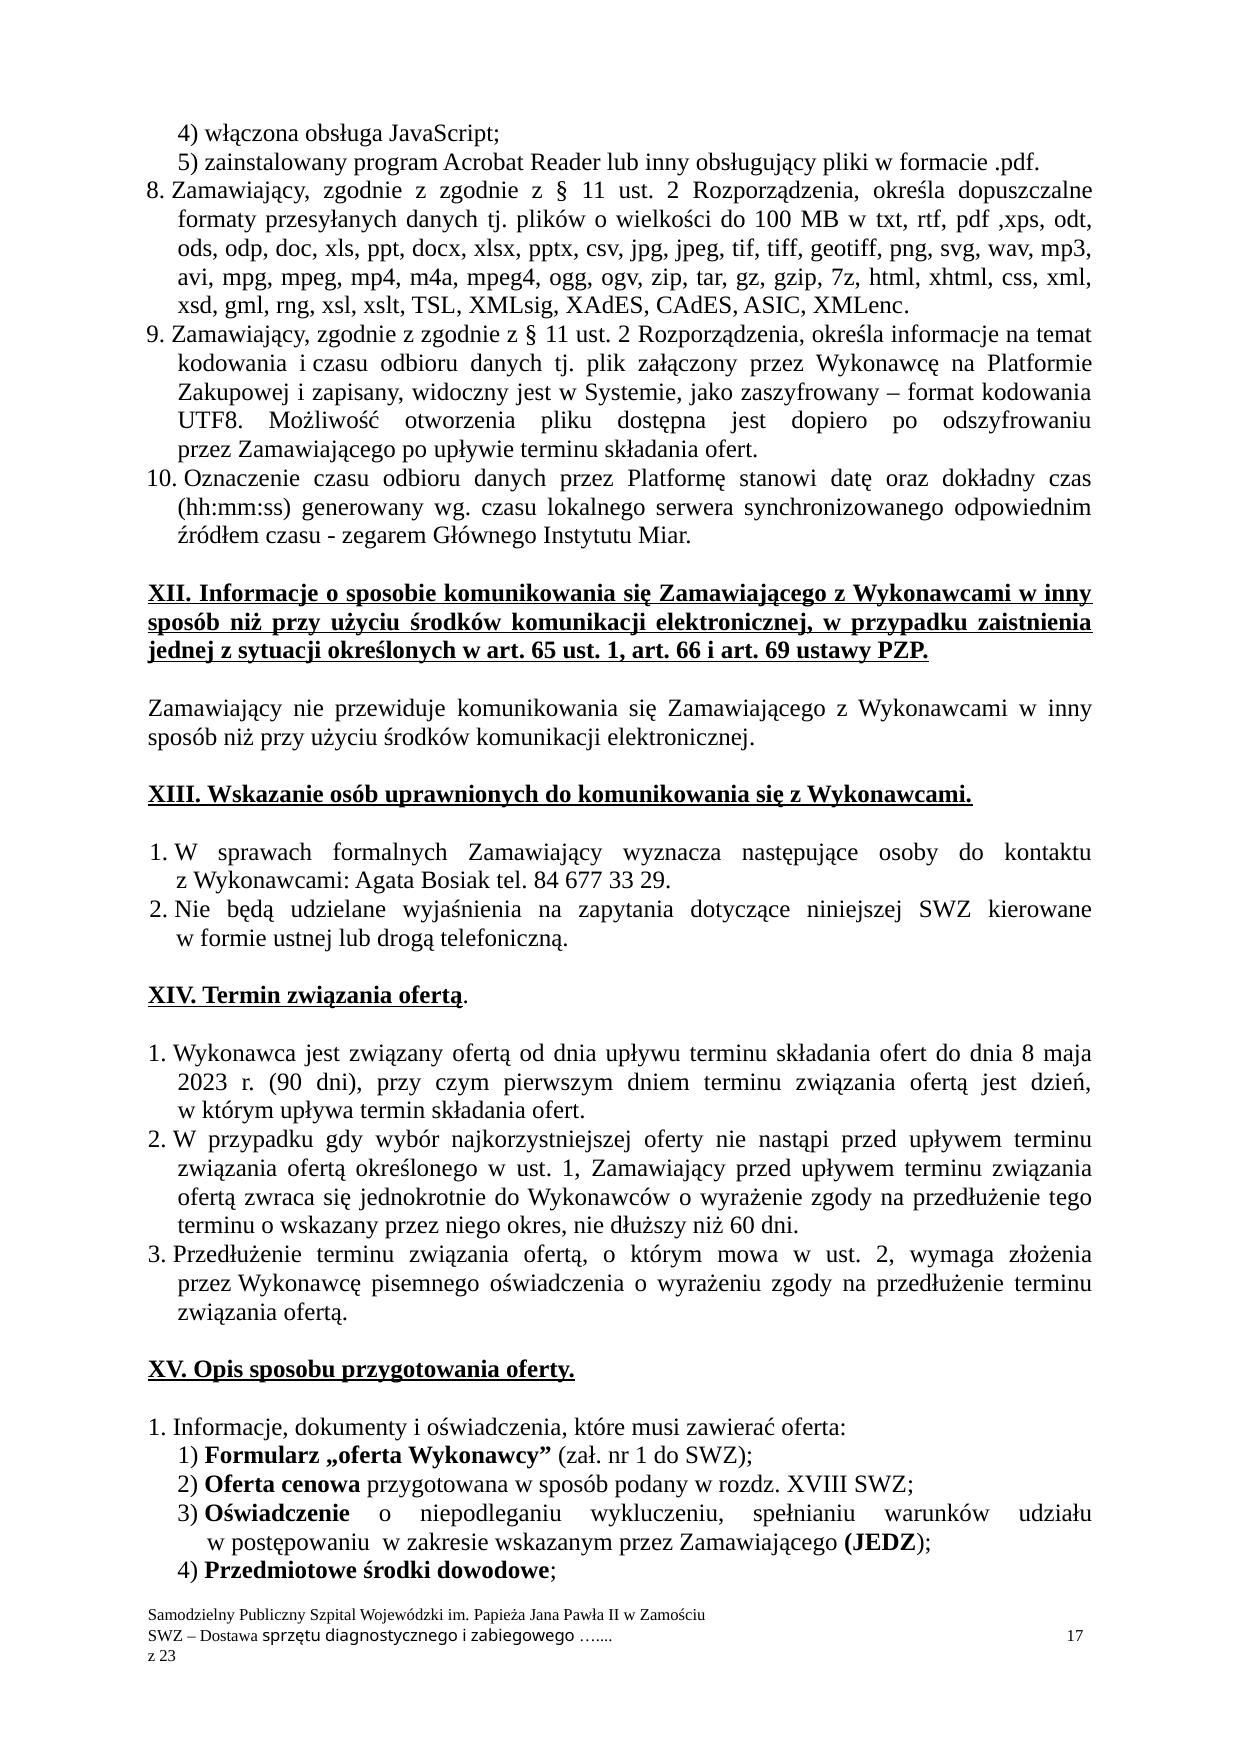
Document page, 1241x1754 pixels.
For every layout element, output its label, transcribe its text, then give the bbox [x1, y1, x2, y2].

list zainstalowany program Acrobat Reader lub inny obsługujący pliki w formacie .pdf. [177, 147, 1093, 176]
text jednej z sytuacji określonych w art. 65 ust. 1, art. 66 i art. 69 ustawy PZP. [148, 633, 1093, 664]
list Zamawiający, zgodnie z zgodnie z § 11 ust. 2 Rozporządzenia, określa dopuszczalne formaty przesyłanych danych tj. plików o wielkości do 100 MB w txt, rtf, pdf ,xps, odt, ods, odp, doc, xls, ppt, docx, xlsx, pptx, csv, jpg, jpeg, tif, tiff, geotiff, png, svg, wav, mp3, avi, mpg, mpeg, mp4, m4a, mpeg4, ogg, ogv, zip, tar, gz, gzip, 7z, html, xhtml, css, xml, xsd, gml, rng, xsl, xslt, TSL, XMLsig, XAdES, CAdES, ASIC, XMLenc. [146, 176, 1093, 319]
text XII. Informacje o sposobie komunikowania się Zamawiającego z Wykonawcami w inny [148, 578, 1093, 603]
list włączona obsługa JavaScript; [177, 118, 1093, 147]
text XV. Opis sposobu przygotowania oferty. [148, 1354, 1093, 1383]
list W przypadku gdy wybór najkorzystniejszej oferty nie nastąpi przed upływem terminu związania ofertą określonego w ust. 1, Zamawiający przed upływem terminu związania ofertą zwraca się jednokrotnie do Wykonawców o wyrażenie zgody na przedłużenie tego terminu o wskazany przez niego okres, nie dłuższy niż 60 dni. [148, 1124, 1093, 1239]
text Zamawiający nie przewiduje komunikowania się Zamawiającego z Wykonawcami w inny sposób niż przy użyciu środków komunikacji elektronicznej. [148, 693, 1093, 751]
text 1. Informacje, dokumenty i oświadczenia, które musi zawierać oferta: [148, 1412, 1093, 1441]
list Oznaczenie czasu odbioru danych przez Platformę stanowi datę oraz dokładny czas (hh:mm:ss) generowany wg. czasu lokalnego serwera synchronizowanego odpowiednim źródłem czasu - zegarem Głównego Instytutu Miar. [146, 463, 1093, 549]
list Formularz „oferta Wykonawcy” (zał. nr 1 do SWZ); [177, 1441, 1093, 1469]
text XIV. Termin związania ofertą. [148, 981, 1093, 1009]
list W sprawach formalnych Zamawiający wyznacza następujące osoby do kontaktu z Wykonawcami: Agata Bosiak tel. 84 677 33 29. [149, 837, 1093, 894]
list Oświadczenie o niepodleganiu wykluczeniu, spełnianiu warunków udziału w postępowaniu w zakresie wskazanym przez Zamawiającego (JEDZ); [177, 1498, 1093, 1556]
list Wykonawca jest związany ofertą od dnia upływu terminu składania ofert do dnia 8 maja 2023 r. (90 dni), przy czym pierwszym dniem terminu związania ofertą jest dzień, w którym upływa termin składania ofert. [148, 1038, 1093, 1124]
list Nie będą udzielane wyjaśnienia na zapytania dotyczące niniejszej SWZ kierowane w formie ustnej lub drogą telefoniczną. [149, 894, 1093, 952]
text sposób niż przy użyciu środków komunikacji elektronicznej, w przypadku zaistnienia [148, 604, 1093, 632]
list Przedmiotowe środki dowodowe; [177, 1556, 1093, 1584]
list Przedłużenie terminu związania ofertą, o którym mowa w ust. 2, wymaga złożenia przez Wykonawcę pisemnego oświadczenia o wyrażeniu zgody na przedłużenie terminu związania ofertą. [148, 1239, 1093, 1326]
list Zamawiający, zgodnie z zgodnie z § 11 ust. 2 Rozporządzenia, określa informacje na temat kodowania i czasu odbioru danych tj. plik załączony przez Wykonawcę na Platformie Zakupowej i zapisany, widoczny jest w Systemie, jako zaszyfrowany – format kodowania UTF8. Możliwość otworzenia pliku dostępna jest dopiero po odszyfrowaniu przez Zamawiającego po upływie terminu składania ofert. [146, 319, 1093, 463]
list Oferta cenowa przygotowana w sposób podany w rozdz. XVIII SWZ; [177, 1469, 1093, 1498]
text XIII. Wskazanie osób uprawnionych do komunikowania się z Wykonawcami. [148, 779, 1093, 808]
